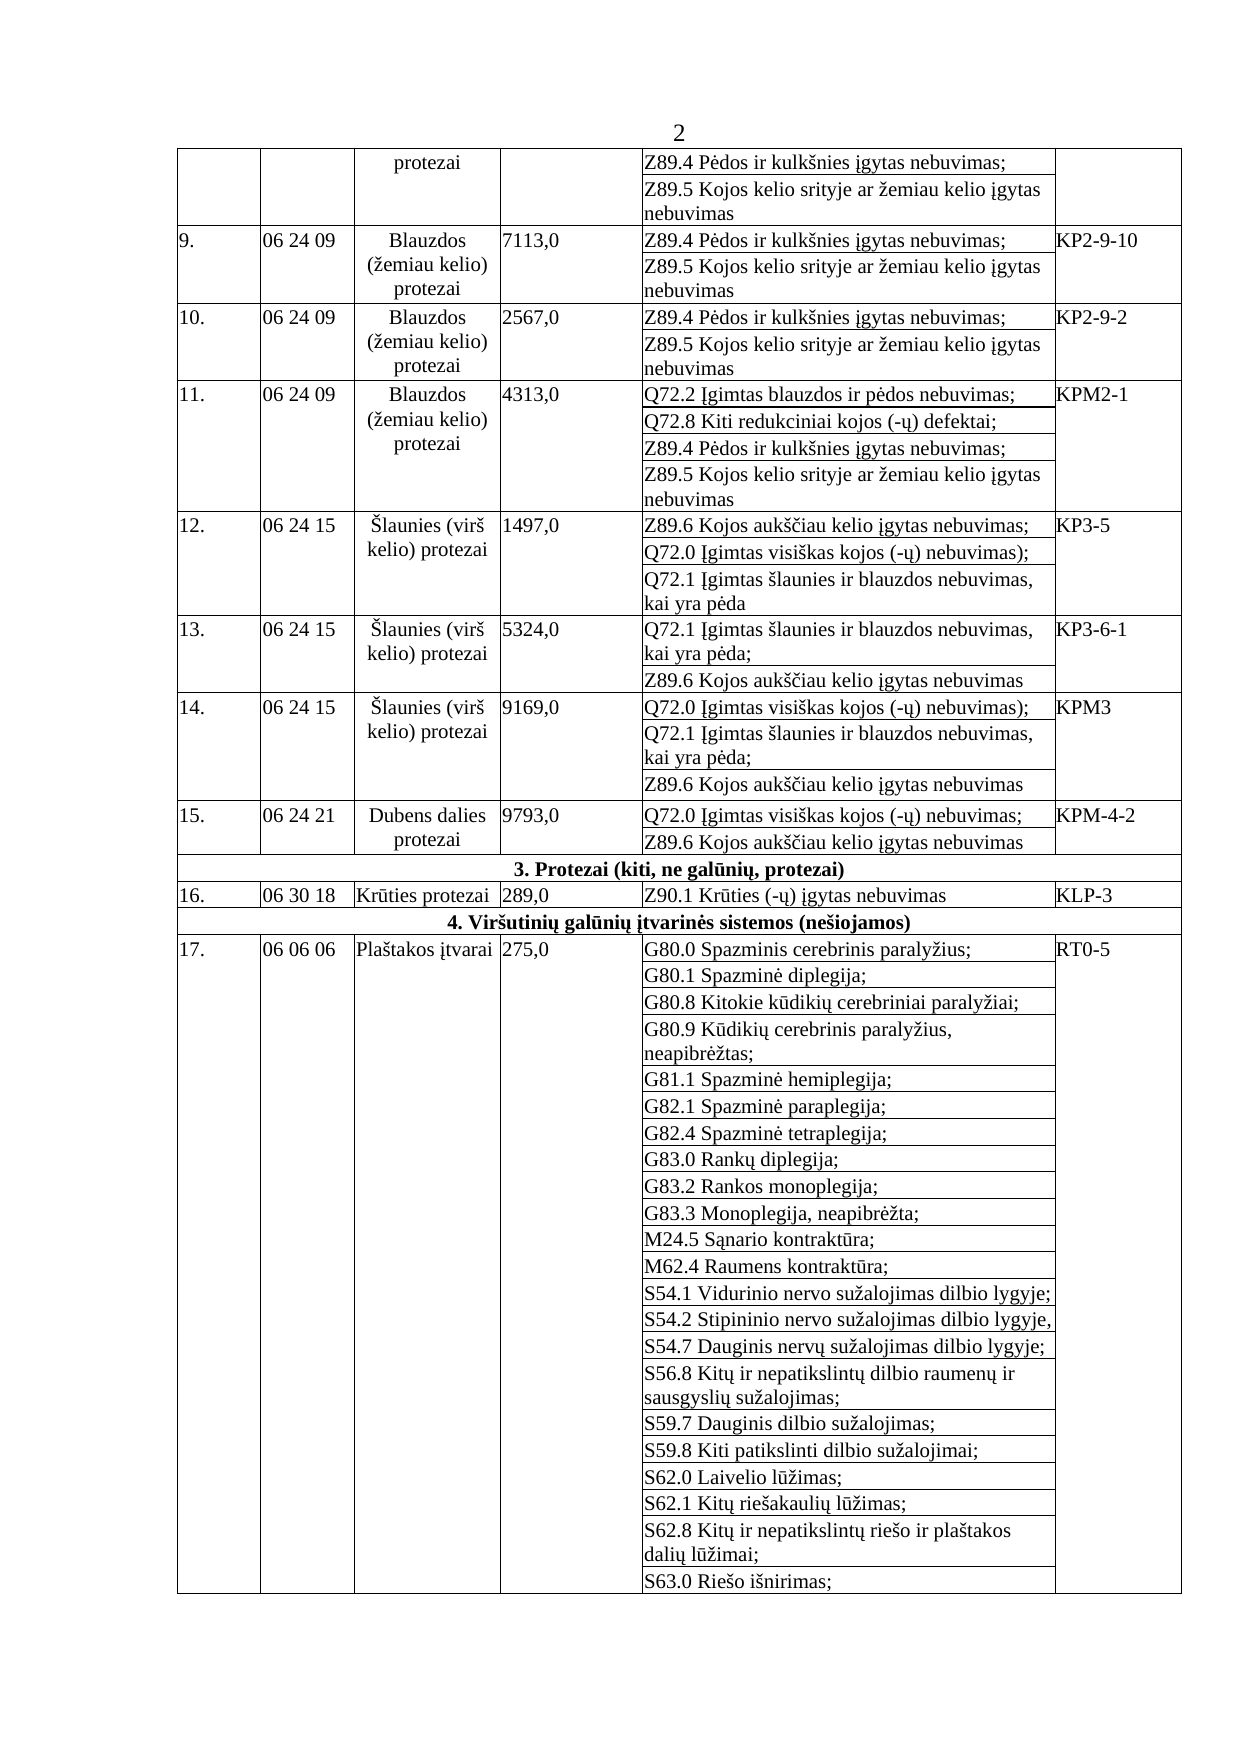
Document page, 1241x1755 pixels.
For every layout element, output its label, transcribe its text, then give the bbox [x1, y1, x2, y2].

table_cell S62.0 Laivelio lūžimas; [643, 1463, 1055, 1489]
table_cell KP2-9-2 [1056, 304, 1181, 380]
table_cell KPM2-1 [1056, 381, 1181, 511]
table_cell Krūties protezai [355, 882, 500, 907]
table_cell Z89.4 Pėdos ir kulkšnies įgytas nebuvimas; [643, 226, 1055, 252]
table_cell Šlaunies (virš kelio) protezai [355, 512, 500, 614]
table_cell S56.8 Kitų ir nepatikslintų dilbio raumenų ir sausgyslių sužalojimas; [643, 1359, 1055, 1409]
table_cell [501, 149, 642, 225]
table_cell S63.0 Riešo išnirimas; [643, 1567, 1055, 1593]
table_cell 06 30 18 [261, 882, 354, 907]
table_cell 06 24 09 [261, 226, 354, 302]
table_cell Z89.6 Kojos aukščiau kelio įgytas nebuvimas [643, 666, 1055, 692]
table_cell [178, 149, 260, 225]
table_cell S54.7 Dauginis nervų sužalojimas dilbio lygyje; [643, 1332, 1055, 1358]
table_cell Blauzdos (žemiau kelio) protezai [355, 304, 500, 380]
table_cell 15. [178, 801, 260, 854]
table_cell 4313,0 [501, 381, 642, 511]
table_cell Šlaunies (virš kelio) protezai [355, 616, 500, 692]
table_cell G81.1 Spazminė hemiplegija; [643, 1066, 1055, 1091]
table_cell G80.9 Kūdikių cerebrinis paralyžius, neapibrėžtas; [643, 1015, 1055, 1064]
table_cell 17. [178, 935, 260, 1593]
table_cell Z89.5 Kojos kelio srityje ar žemiau kelio įgytas nebuvimas [643, 253, 1055, 302]
table_cell Q72.0 Įgimtas visiškas kojos (-ų) nebuvimas); [643, 538, 1055, 564]
table_cell Z89.4 Pėdos ir kulkšnies įgytas nebuvimas; [643, 149, 1055, 174]
table_cell [261, 149, 354, 225]
table_cell 1497,0 [501, 512, 642, 614]
table_cell S62.1 Kitų riešakaulių lūžimas; [643, 1490, 1055, 1515]
table_cell Z90.1 Krūties (-ų) įgytas nebuvimas [643, 882, 1055, 907]
table_cell 06 06 06 [261, 935, 354, 1593]
table_cell Z89.5 Kojos kelio srityje ar žemiau kelio įgytas nebuvimas [643, 461, 1055, 511]
table_cell Z89.5 Kojos kelio srityje ar žemiau kelio įgytas nebuvimas [643, 175, 1055, 225]
table_cell Q72.0 Įgimtas visiškas kojos (-ų) nebuvimas); [643, 693, 1055, 719]
table_cell Q72.1 Įgimtas šlaunies ir blauzdos nebuvimas, kai yra pėda [643, 565, 1055, 614]
table_cell Z89.6 Kojos aukščiau kelio įgytas nebuvimas; [643, 512, 1055, 537]
table_cell G82.4 Spazminė tetraplegija; [643, 1119, 1055, 1144]
table_cell G83.3 Monoplegija, neapibrėžta; [643, 1199, 1055, 1224]
table_cell 289,0 [501, 882, 642, 907]
table_cell G83.2 Rankos monoplegija; [643, 1172, 1055, 1198]
table_cell G80.8 Kitokie kūdikių cerebriniai paralyžiai; [643, 988, 1055, 1014]
table_cell 10. [178, 304, 260, 380]
table_cell S62.8 Kitų ir nepatikslintų riešo ir plaštakos dalių lūžimai; [643, 1516, 1055, 1566]
table_cell 06 24 09 [261, 304, 354, 380]
table_cell Z89.4 Pėdos ir kulkšnies įgytas nebuvimas; [643, 434, 1055, 460]
table_cell 3. Protezai (kiti, ne galūnių, protezai) [178, 855, 1181, 881]
table_cell 275,0 [501, 935, 642, 1593]
table_cell M62.4 Raumens kontraktūra; [643, 1252, 1055, 1278]
table_cell Q72.1 Įgimtas šlaunies ir blauzdos nebuvimas, kai yra pėda; [643, 616, 1055, 665]
table_cell Z89.6 Kojos aukščiau kelio įgytas nebuvimas [643, 770, 1055, 800]
table_cell KP3-6-1 [1056, 616, 1181, 692]
table_cell 16. [178, 882, 260, 907]
table_cell KLP-3 [1056, 882, 1181, 907]
table_cell 7113,0 [501, 226, 642, 302]
table_cell 13. [178, 616, 260, 692]
table_cell M24.5 Sąnario kontraktūra; [643, 1226, 1055, 1251]
table_cell [1056, 149, 1181, 225]
table_cell Q72.2 Įgimtas blauzdos ir pėdos nebuvimas; [643, 381, 1055, 406]
table_cell G80.0 Spazminis cerebrinis paralyžius; [643, 935, 1055, 961]
table_cell S54.1 Vidurinio nervo sužalojimas dilbio lygyje; [643, 1279, 1055, 1304]
table_cell 9793,0 [501, 801, 642, 854]
table_cell 06 24 15 [261, 512, 354, 614]
table_cell Z89.5 Kojos kelio srityje ar žemiau kelio įgytas nebuvimas [643, 330, 1055, 380]
table_cell Dubens dalies protezai [355, 801, 500, 854]
table_cell G83.0 Rankų diplegija; [643, 1146, 1055, 1171]
table_cell Q72.0 Įgimtas visiškas kojos (-ų) nebuvimas; [643, 801, 1055, 827]
table_cell 2567,0 [501, 304, 642, 380]
table_cell Blauzdos (žemiau kelio) protezai [355, 381, 500, 511]
table_cell 5324,0 [501, 616, 642, 692]
table_cell S54.2 Stipininio nervo sužalojimas dilbio lygyje, [643, 1306, 1055, 1331]
table_cell 14. [178, 693, 260, 800]
table_cell Plaštakos įtvarai [355, 935, 500, 1593]
table_cell 11. [178, 381, 260, 511]
table_cell KPM-4-2 [1056, 801, 1181, 854]
table_cell Q72.8 Kiti redukciniai kojos (-ų) defektai; [643, 408, 1055, 433]
table_cell Šlaunies (virš kelio) protezai [355, 693, 500, 800]
table_cell protezai [355, 149, 500, 225]
table_cell S59.8 Kiti patikslinti dilbio sužalojimai; [643, 1436, 1055, 1462]
table_cell Z89.4 Pėdos ir kulkšnies įgytas nebuvimas; [643, 304, 1055, 329]
table_cell RT0-5 [1056, 935, 1181, 1593]
table_cell Z89.6 Kojos aukščiau kelio įgytas nebuvimas [643, 828, 1055, 854]
table_cell G80.1 Spazminė diplegija; [643, 962, 1055, 987]
table_cell 06 24 15 [261, 693, 354, 800]
table_cell KPM3 [1056, 693, 1181, 800]
table_cell KP3-5 [1056, 512, 1181, 614]
table_cell 12. [178, 512, 260, 614]
table_cell Q72.1 Įgimtas šlaunies ir blauzdos nebuvimas, kai yra pėda; [643, 720, 1055, 769]
table_cell 06 24 21 [261, 801, 354, 854]
table_cell 9169,0 [501, 693, 642, 800]
table_cell S59.7 Dauginis dilbio sužalojimas; [643, 1410, 1055, 1435]
table_cell 4. Viršutinių galūnių įtvarinės sistemos (nešiojamos) [178, 908, 1181, 934]
table_cell G82.1 Spazminė paraplegija; [643, 1092, 1055, 1118]
table_cell 06 24 15 [261, 616, 354, 692]
table_cell 9. [178, 226, 260, 302]
table_cell KP2-9-10 [1056, 226, 1181, 302]
table_cell Blauzdos (žemiau kelio) protezai [355, 226, 500, 302]
table_cell 06 24 09 [261, 381, 354, 511]
